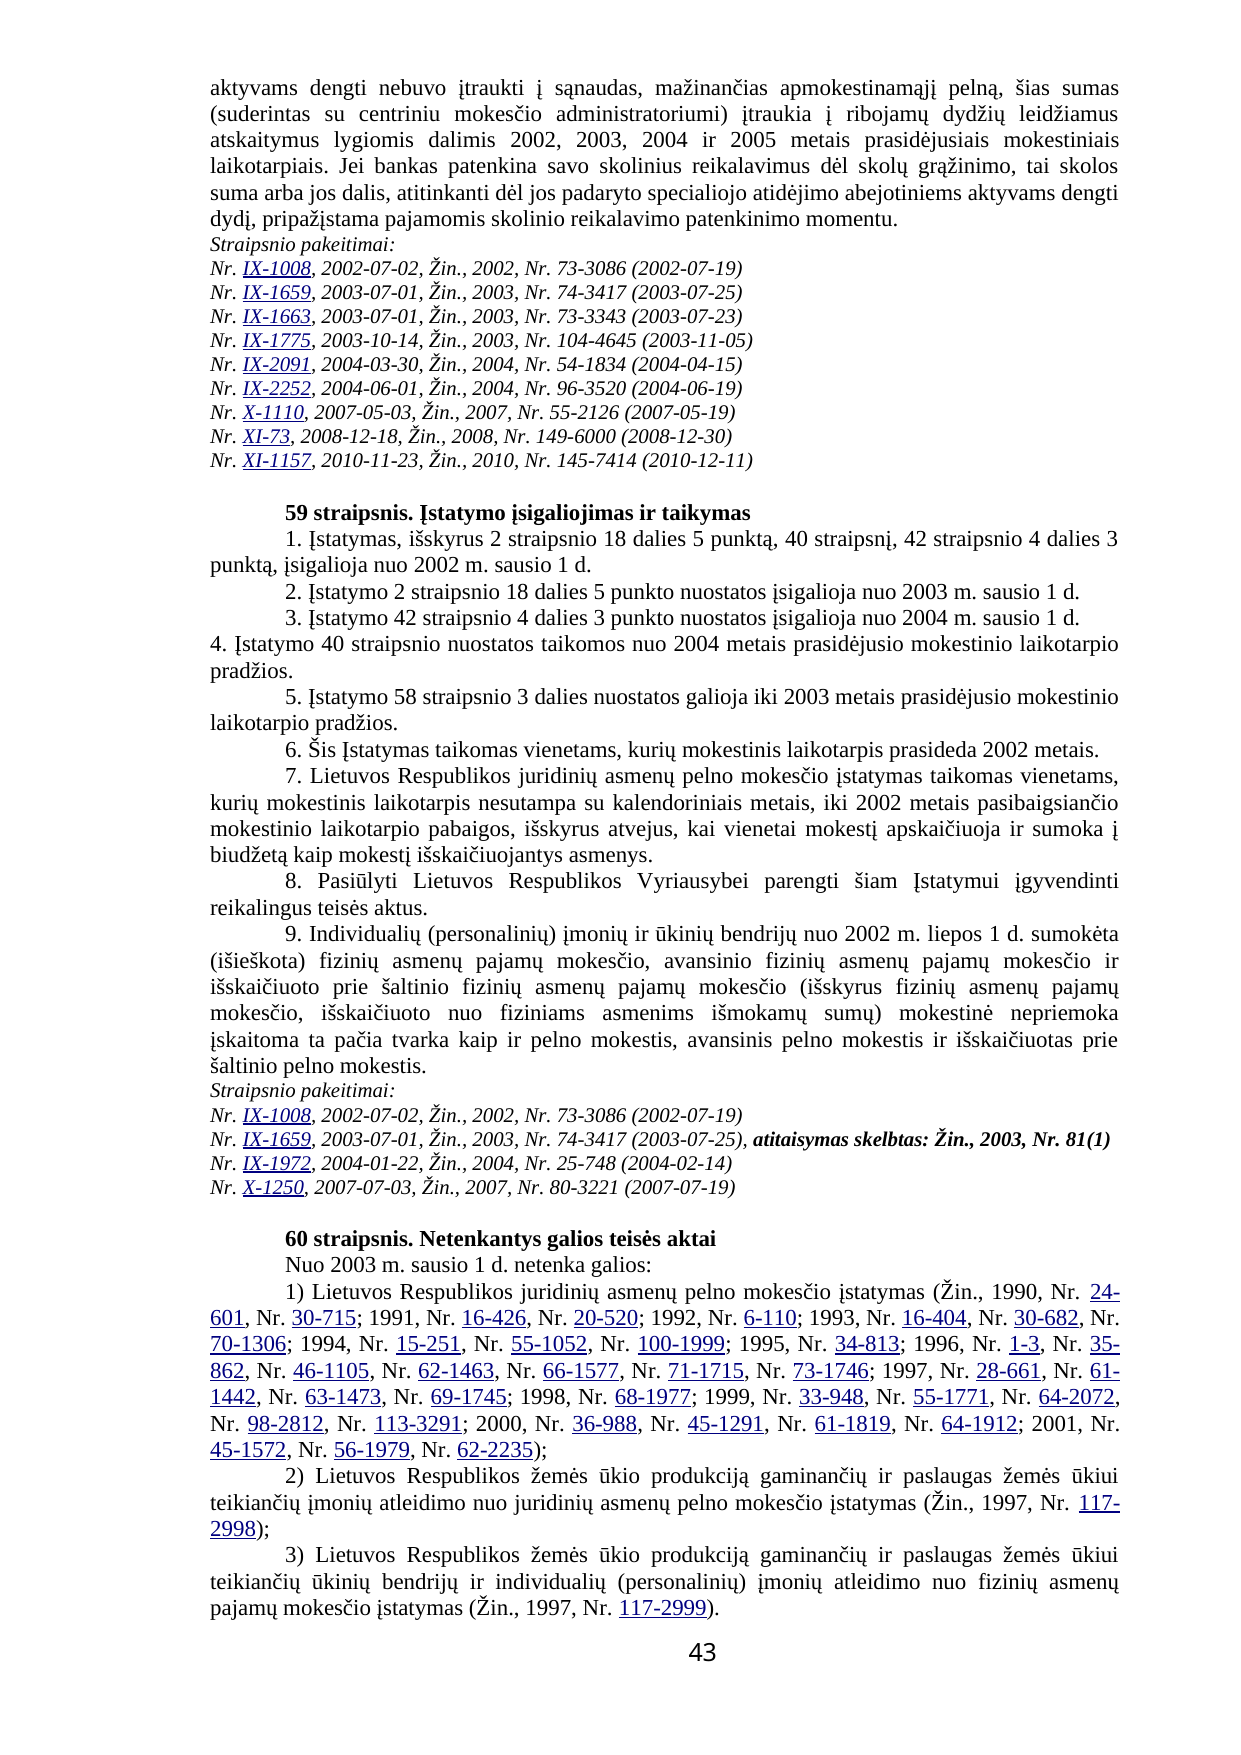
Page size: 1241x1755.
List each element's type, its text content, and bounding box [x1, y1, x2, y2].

text 6. Šis Įstatymas taikomas vienetams, kurių mokestinis laikotarpis prasideda 2002 metais. [210, 736, 1120, 762]
text Nuo 2003 m. sausio 1 d. netenka galios: [210, 1251, 1120, 1278]
text Nr. XI-73, 2008-12-18, Žin., 2008, Nr. 149-6000 (2008-12-30) [210, 424, 1120, 448]
text aktyvams dengti nebuvo įtraukti į sąnaudas, mažinančias apmokestinamąjį pelną, šias sumas (suderintas su centriniu mokesčio administratoriumi) įtraukia į ribojamų dydžių leidžiamus atskaitymus lygiomis dalimis 2002, 2003, 2004 ir 2005 metais prasidėjusiais mokestiniais laikotarpiais. Jei bankas patenkina savo skolinius reikalavimus dėl skolų grąžinimo, tai skolos suma arba jos dalis, atitinkanti dėl jos padaryto specialiojo atidėjimo abejotiniems aktyvams dengti dydį, pripažįstama pajamomis skolinio reikalavimo patenkinimo momentu. [210, 73, 1120, 232]
text 7. Lietuvos Respublikos juridinių asmenų pelno mokesčio įstatymas taikomas vienetams, kurių mokestinis laikotarpis nesutampa su kalendoriniais metais, iki 2002 metais pasibaigsiančio mokestinio laikotarpio pabaigos, išskyrus atvejus, kai vienetai mokestį apskaičiuoja ir sumoka į biudžetą kaip mokestį išskaičiuojantys asmenys. [210, 762, 1120, 868]
text Nr. X-1250, 2007-07-03, Žin., 2007, Nr. 80-3221 (2007-07-19) [210, 1175, 1120, 1199]
text Nr. IX-1972, 2004-01-22, Žin., 2004, Nr. 25-748 (2004-02-14) [210, 1151, 1120, 1175]
text Nr. IX-1775, 2003-10-14, Žin., 2003, Nr. 104-4645 (2003-11-05) [210, 328, 1120, 352]
text 3. Įstatymo 42 straipsnio 4 dalies 3 punkto nuostatos įsigalioja nuo 2004 m. sausio 1 d. [210, 604, 1120, 630]
text Nr. IX-2252, 2004-06-01, Žin., 2004, Nr. 96-3520 (2004-06-19) [210, 376, 1120, 400]
text Nr. XI-1157, 2010-11-23, Žin., 2010, Nr. 145-7414 (2010-12-11) [210, 448, 1120, 472]
subtitle 60 straipsnis. Netenkantys galios teisės aktai [210, 1225, 1120, 1251]
text 9. Individualių (personalinių) įmonių ir ūkinių bendrijų nuo 2002 m. liepos 1 d. sumokėta (išieškota) fizinių asmenų pajamų mokesčio, avansinio fizinių asmenų pajamų mokesčio ir išskaičiuoto prie šaltinio fizinių asmenų pajamų mokesčio (išskyrus fizinių asmenų pajamų mokesčio, išskaičiuoto nuo fiziniams asmenims išmokamų sumų) mokestinė nepriemoka įskaitoma ta pačia tvarka kaip ir pelno mokestis, avansinis pelno mokestis ir išskaičiuotas prie šaltinio pelno mokestis. [210, 920, 1120, 1078]
text 8. Pasiūlyti Lietuvos Respublikos Vyriausybei parengti šiam Įstatymui įgyvendinti reikalingus teisės aktus. [210, 868, 1120, 920]
text Nr. X-1110, 2007-05-03, Žin., 2007, Nr. 55-2126 (2007-05-19) [210, 400, 1120, 424]
text Nr. IX-1659, 2003-07-01, Žin., 2003, Nr. 74-3417 (2003-07-25) [210, 280, 1120, 304]
text 5. Įstatymo 58 straipsnio 3 dalies nuostatos galioja iki 2003 metais prasidėjusio mokestinio laikotarpio pradžios. [210, 683, 1120, 736]
text Nr. IX-1663, 2003-07-01, Žin., 2003, Nr. 73-3343 (2003-07-23) [210, 304, 1120, 328]
text 3) Lietuvos Respublikos žemės ūkio produkciją gaminančių ir paslaugas žemės ūkiui teikiančių ūkinių bendrijų ir individualių (personalinių) įmonių atleidimo nuo fizinių asmenų pajamų mokesčio įstatymas (Žin., 1997, Nr. 117-2999). [210, 1541, 1120, 1620]
text 2. Įstatymo 2 straipsnio 18 dalies 5 punkto nuostatos įsigalioja nuo 2003 m. sausio 1 d. [210, 578, 1120, 604]
text Nr. IX-2091, 2004-03-30, Žin., 2004, Nr. 54-1834 (2004-04-15) [210, 352, 1120, 376]
text Nr. IX-1008, 2002-07-02, Žin., 2002, Nr. 73-3086 (2002-07-19) [210, 1102, 1120, 1127]
text 59 straipsnis. Įstatymo įsigaliojimas ir taikymas [210, 499, 1120, 525]
text 2) Lietuvos Respublikos žemės ūkio produkciją gaminančių ir paslaugas žemės ūkiui teikiančių įmonių atleidimo nuo juridinių asmenų pelno mokesčio įstatymas (Žin., 1997, Nr. 117-2998); [210, 1462, 1120, 1541]
text 1. Įstatymas, išskyrus 2 straipsnio 18 dalies 5 punktą, 40 straipsnį, 42 straipsnio 4 dalies 3 punktą, įsigalioja nuo 2002 m. sausio 1 d. [210, 525, 1120, 578]
text 1) Lietuvos Respublikos juridinių asmenų pelno mokesčio įstatymas (Žin., 1990, Nr. 24-601, Nr. 30-715; 1991, Nr. 16-426, Nr. 20-520; 1992, Nr. 6-110; 1993, Nr. 16-404, Nr. 30-682, Nr. 70-1306; 1994, Nr. 15-251, Nr. 55-1052, Nr. 100-1999; 1995, Nr. 34-813; 1996, Nr. 1-3, Nr. 35-862, Nr. 46-1105, Nr. 62-1463, Nr. 66-1577, Nr. 71-1715, Nr. 73-1746; 1997, Nr. 28-661, Nr. 61-1442, Nr. 63-1473, Nr. 69-1745; 1998, Nr. 68-1977; 1999, Nr. 33-948, Nr. 55-1771, Nr. 64-2072, Nr. 98-2812, Nr. 113-3291; 2000, Nr. 36-988, Nr. 45-1291, Nr. 61-1819, Nr. 64-1912; 2001, Nr. 45-1572, Nr. 56-1979, Nr. 62-2235); [210, 1278, 1120, 1462]
text Nr. IX-1008, 2002-07-02, Žin., 2002, Nr. 73-3086 (2002-07-19) [210, 256, 1120, 280]
text Straipsnio pakeitimai: [210, 1078, 1120, 1102]
text Straipsnio pakeitimai: [210, 232, 1120, 256]
text Nr. IX-1659, 2003-07-01, Žin., 2003, Nr. 74-3417 (2003-07-25), atitaisymas skelbtas: Žin., 2003, Nr. 81(1) [210, 1127, 1120, 1151]
text 4. Įstatymo 40 straipsnio nuostatos taikomos nuo 2004 metais prasidėjusio mokestinio laikotarpio pradžios. [210, 630, 1120, 683]
